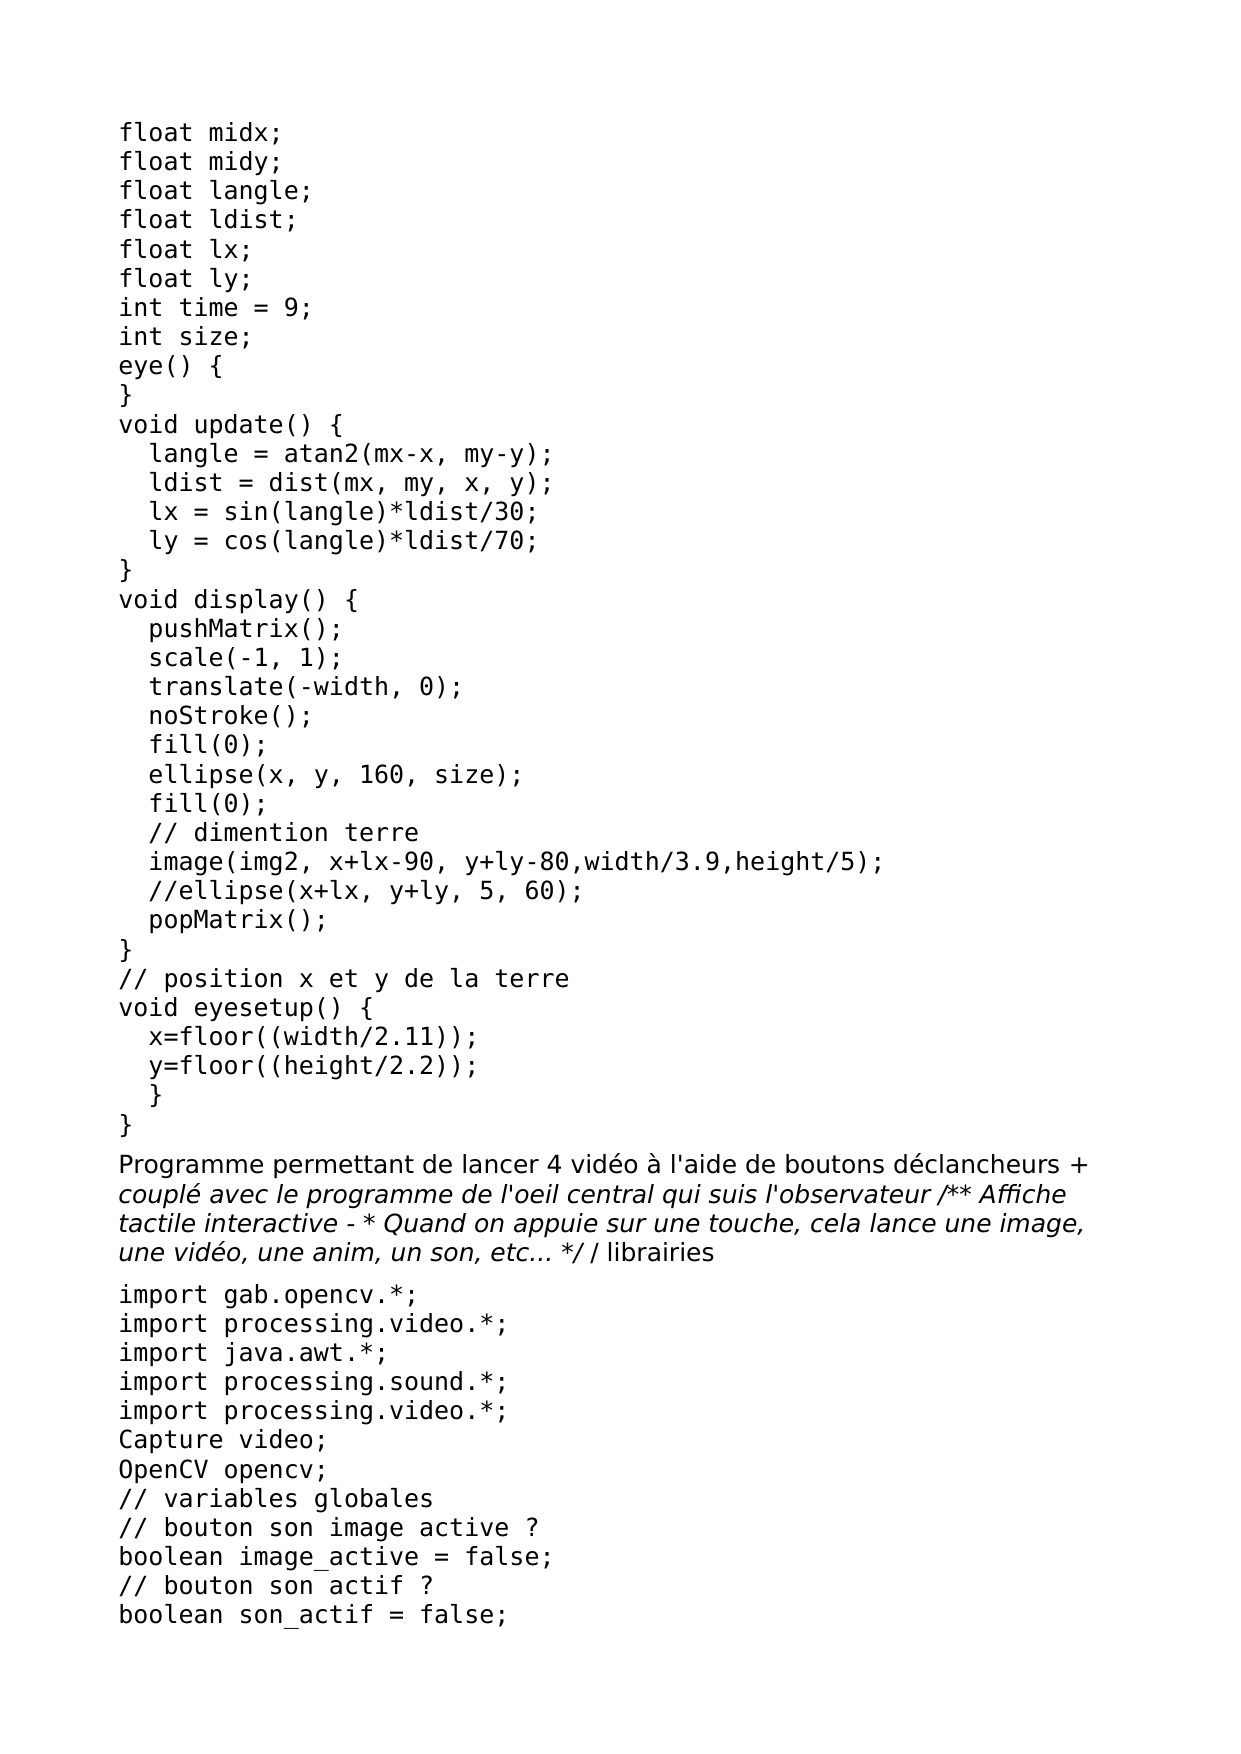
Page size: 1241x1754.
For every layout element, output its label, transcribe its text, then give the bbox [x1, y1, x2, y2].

text import gab.opencv.*; import processing.video.*; import java.awt.*; import processing.sound.*; import processing.video.*; Capture video; OpenCV opencv; // variables globales // bouton son image active ? boolean image_active = false; // bouton son actif ? boolean son_actif = false; [118, 1280, 1122, 1630]
text Programme permettant de lancer 4 vidéo à l'aide de boutons déclancheurs + couplé avec le programme de l'oeil central qui suis l'observateur /** Affiche tactile interactive - * Quand on appuie sur une touche, cela lance une image, une vidéo, une anim, un son, etc... */ / librairies [118, 1151, 1122, 1267]
text float midx; float midy; float langle; float ldist; float lx; float ly; int time = 9; int size; eye() { } void update() { langle = atan2(mx-x, my-y); ldist = dist(mx, my, x, y); lx = sin(langle)*ldist/30; ly = cos(langle)*ldist/70; } void display() { pushMatrix(); scale(-1, 1); translate(-width, 0); noStroke(); fill(0); ellipse(x, y, 160, size); fill(0); // dimention terre image(img2, x+lx-90, y+ly-80,width/3.9,height/5); //ellipse(x+lx, y+ly, 5, 60); popMatrix(); } // position x et y de la terre void eyesetup() { x=floor((width/2.11)); y=floor((height/2.2)); } } [118, 118, 1122, 1139]
